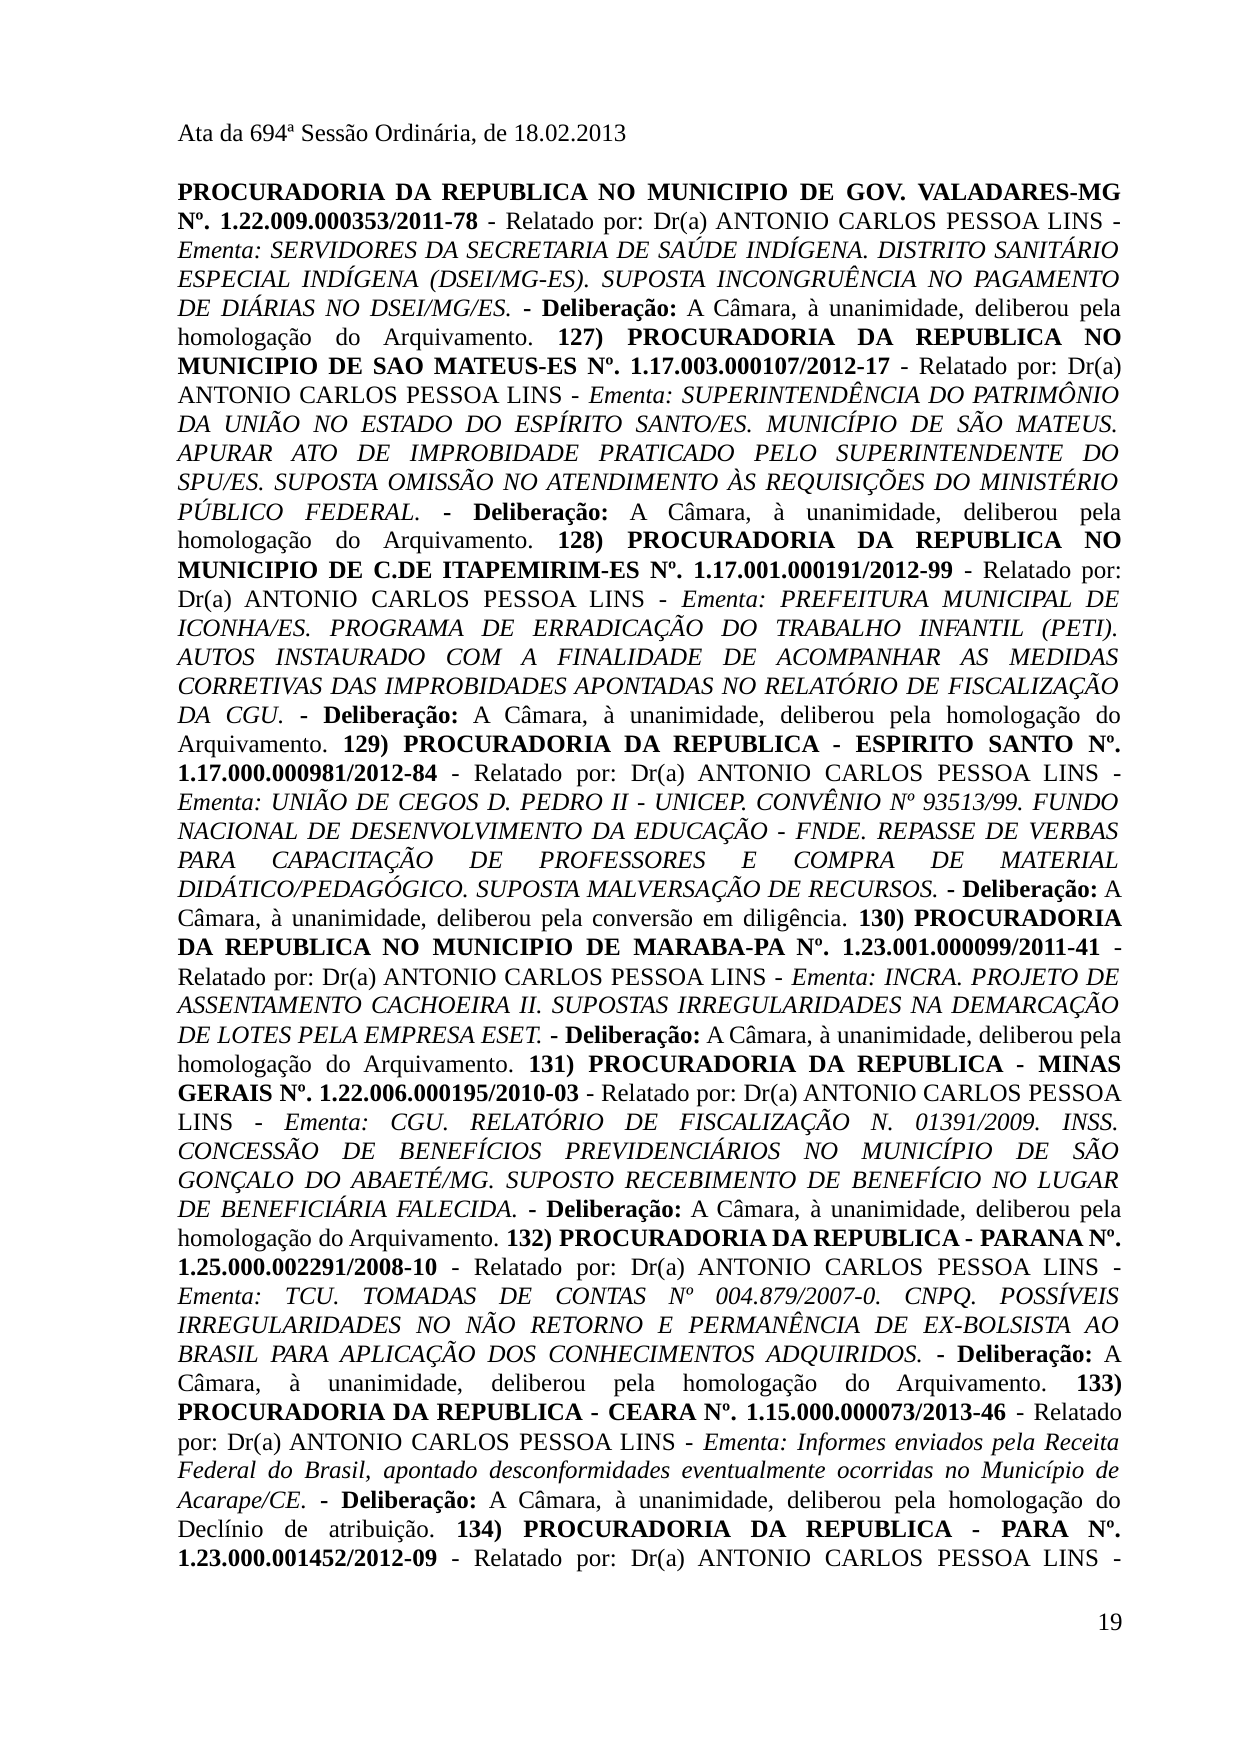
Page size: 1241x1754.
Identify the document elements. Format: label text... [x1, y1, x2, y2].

text PROCURADORIA DA REPUBLICA NO MUNICIPIO DE GOV. VALADARES-MG Nº. 1.22.009.000353/2011-78 - Relatado por: Dr(a) ANTONIO CARLOS PESSOA LINS - Ementa: SERVIDORES DA SECRETARIA DE SAÚDE INDÍGENA. DISTRITO SANITÁRIO ESPECIAL INDÍGENA (DSEI/MG-ES). SUPOSTA INCONGRUÊNCIA NO PAGAMENTO DE DIÁRIAS NO DSEI/MG/ES. - Deliberação: A Câmara, à unanimidade, deliberou pela homologação do Arquivamento. 127) PROCURADORIA DA REPUBLICA NO MUNICIPIO DE SAO MATEUS-ES Nº. 1.17.003.000107/2012-17 - Relatado por: Dr(a) ANTONIO CARLOS PESSOA LINS - Ementa: SUPERINTENDÊNCIA DO PATRIMÔNIO DA UNIÃO NO ESTADO DO ESPÍRITO SANTO/ES. MUNICÍPIO DE SÃO MATEUS. APURAR ATO DE IMPROBIDADE PRATICADO PELO SUPERINTENDENTE DO SPU/ES. SUPOSTA OMISSÃO NO ATENDIMENTO ÀS REQUISIÇÕES DO MINISTÉRIO PÚBLICO FEDERAL. - Deliberação: A Câmara, à unanimidade, deliberou pela homologação do Arquivamento. 128) PROCURADORIA DA REPUBLICA NO MUNICIPIO DE C.DE ITAPEMIRIM-ES Nº. 1.17.001.000191/2012-99 - Relatado por: Dr(a) ANTONIO CARLOS PESSOA LINS - Ementa: PREFEITURA MUNICIPAL DE ICONHA/ES. PROGRAMA DE ERRADICAÇÃO DO TRABALHO INFANTIL (PETI). AUTOS INSTAURADO COM A FINALIDADE DE ACOMPANHAR AS MEDIDAS CORRETIVAS DAS IMPROBIDADES APONTADAS NO RELATÓRIO DE FISCALIZAÇÃO DA CGU. - Deliberação: A Câmara, à unanimidade, deliberou pela homologação do Arquivamento. 129) PROCURADORIA DA REPUBLICA - ESPIRITO SANTO Nº. 1.17.000.000981/2012-84 - Relatado por: Dr(a) ANTONIO CARLOS PESSOA LINS - Ementa: UNIÃO DE CEGOS D. PEDRO II - UNICEP. CONVÊNIO Nº 93513/99. FUNDO NACIONAL DE DESENVOLVIMENTO DA EDUCAÇÃO - FNDE. REPASSE DE VERBAS PARA CAPACITAÇÃO DE PROFESSORES E COMPRA DE MATERIAL DIDÁTICO/PEDAGÓGICO. SUPOSTA MALVERSAÇÃO DE RECURSOS. - Deliberação: A Câmara, à unanimidade, deliberou pela conversão em diligência. 130) PROCURADORIA DA REPUBLICA NO MUNICIPIO DE MARABA-PA Nº. 1.23.001.000099/2011-41 - Relatado por: Dr(a) ANTONIO CARLOS PESSOA LINS - Ementa: INCRA. PROJETO DE ASSENTAMENTO CACHOEIRA II. SUPOSTAS IRREGULARIDADES NA DEMARCAÇÃO DE LOTES PELA EMPRESA ESET. - Deliberação: A Câmara, à unanimidade, deliberou pela homologação do Arquivamento. 131) PROCURADORIA DA REPUBLICA - MINAS GERAIS Nº. 1.22.006.000195/2010-03 - Relatado por: Dr(a) ANTONIO CARLOS PESSOA LINS - Ementa: CGU. RELATÓRIO DE FISCALIZAÇÃO N. 01391/2009. INSS. CONCESSÃO DE BENEFÍCIOS PREVIDENCIÁRIOS NO MUNICÍPIO DE SÃO GONÇALO DO ABAETÉ/MG. SUPOSTO RECEBIMENTO DE BENEFÍCIO NO LUGAR DE BENEFICIÁRIA FALECIDA. - Deliberação: A Câmara, à unanimidade, deliberou pela homologação do Arquivamento. 132) PROCURADORIA DA REPUBLICA - PARANA Nº. 1.25.000.002291/2008-10 - Relatado por: Dr(a) ANTONIO CARLOS PESSOA LINS - Ementa: TCU. TOMADAS DE CONTAS Nº 004.879/2007-0. CNPQ. POSSÍVEIS IRREGULARIDADES NO NÃO RETORNO E PERMANÊNCIA DE EX-BOLSISTA AO BRASIL PARA APLICAÇÃO DOS CONHECIMENTOS ADQUIRIDOS. - Deliberação: A Câmara, à unanimidade, deliberou pela homologação do Arquivamento. 133) PROCURADORIA DA REPUBLICA - CEARA Nº. 1.15.000.000073/2013-46 - Relatado por: Dr(a) ANTONIO CARLOS PESSOA LINS - Ementa: Informes enviados pela Receita Federal do Brasil, apontado desconformidades eventualmente ocorridas no Município de Acarape/CE. - Deliberação: A Câmara, à unanimidade, deliberou pela homologação do Declínio de atribuição. 134) PROCURADORIA DA REPUBLICA - PARA Nº. 1.23.000.001452/2012-09 - Relatado por: Dr(a) ANTONIO CARLOS PESSOA LINS [177, 177, 1122, 1572]
